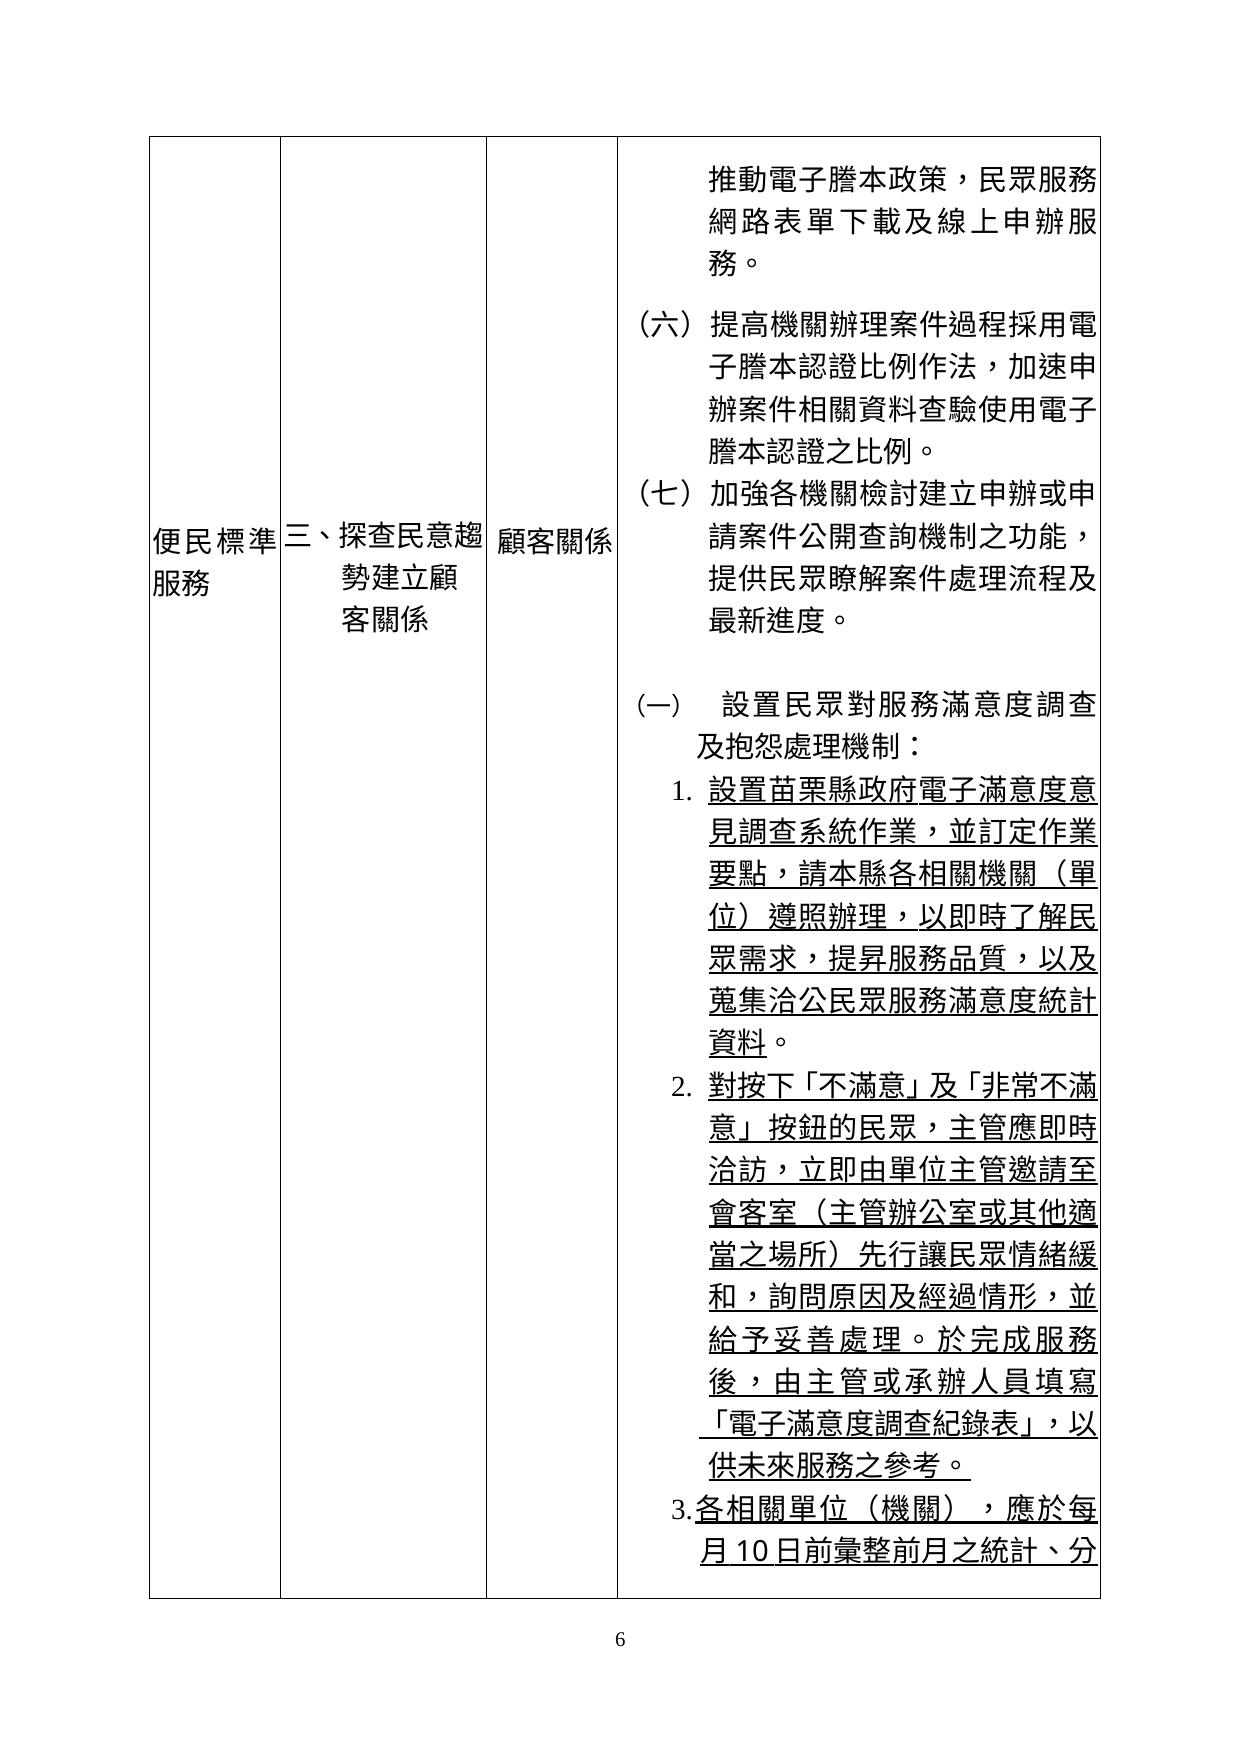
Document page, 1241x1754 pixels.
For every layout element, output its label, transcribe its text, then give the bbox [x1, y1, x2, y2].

table_cell （一）服務場所便利性：服務場所內外環境維護： 1.於縣府大廳提供民眾免費無線上網服務設施。 2.機關內外環境規劃具有特色符合民眾需求。 3.服務標示及方向引導（含雙語標示）清楚及正確。 4.檢討申辦動線規劃，考慮洽公之便利性及實用性，合宜改造服務場所，合理充實更新服務設施。 5.加強各項行政設備，妥適安全並檢測維護無障礙設施完善，並符合民眾使用習慣。 6.提供民眾洽公服務措施具體作法：包括哺乳室、無障礙設施、停車位、諮商室、民眾書寫桌椅文具、民眾休息區提供書報、雜誌、飲水機、提供電話、影印設備、老花眼鏡，盥洗室清潔衛生設置置物架、掛鉤、衛生紙等及辦公室內外綠美化。 7.依實際規劃設置協談室或其他指定空間，供民眾諮商之情形。 8.依場地或實際需要規劃排隊措施之情形。 （二）服務行為友善性：加強工作人員服務態度及服務效率： 1.工作人員服務態度是否和藹、有禮。 2.工作人員答覆詢問是否熱忱、盡責。 3.工作人員受（處）理案件是否快速有效率。 4.工作人員服勤狀況是否良好，有無聊天而怠慢民眾。 （三）服務行為專業性：建立服務人員專業、親切、具責任感之優質機關形象，主動協助民眾申辦、導引服務，並提供業務諮詢。 1.加強臨櫃人員服務禮儀教育訓練。 2.加強電話服務禮貌測試。 3.服務台人員現場主動協助引導洽公民眾。 （四）服務行銷有效性： 1鼓勵機關進行施政績效宣導，妥善運用社會資源或與企業、團體、社區等讓民眾知道機關提供了哪些服務，拉近民眾與政府機關的距離。 2善用傳播媒體及公聽會、說明會、村里民大會等公眾場合，針對服務對象及業務特性擬定行銷策略，宣導政府施政措施及執行成效。並透過施政宣導及公益或社區活動結合，提高民眾瞭解機機關服務內容作為。 （五）聯合企業、社會團體辦理或主動參與各項公益事務，擴散政府服務訊息及功能。 （六）積極推展機關各項服務作為，爭取民眾之認同及獎項殊榮之肯定成效。 服務流程便捷性：加強櫃台（窗口）之設置及運作，並檢討櫃台（窗口）服務標示完整： 1.服務場所導引標示是否明確，動線符合民眾方便性。 2.各櫃台編號、服務項目標示是否明確。 3.申辦案件須知、時限、流程標示是否明確、清晰。 4.各類標示是否規劃整齊、字體清晰。 5.上下班時間或申辦案件時間標示是否明確。 6. 工作人員服務證配戴及櫃台名牌放置妥適及職務代理人標示、運用之功能。 （二）單一窗口服務全功能程度：服務流程透明度，設置全功能櫃台，提供單一窗口服務，促進機關內部橫向連繫，加強櫃台人員處理各項申辦案件知能，均衡各櫃台承辦業務，縮短民眾等候時間： 1.加強單一窗口收件、分案再處理或單一窗口全程處理功能，並加強全功能單一窗口佔所有承辦窗口比例措施。 2.案件處理流程主動回應；提高現場辦理等候時間及案件處理縮短，迅速、確實處理各項人民申請案件。 （三）服務台（或其他替代措施）之設置及運作： 1.是否依場地或實際需要規劃設置服務台。 2.是否善用義工人力協助服務工作。 3.服務台人員是否嫻熟各項申請書表代書及諮詢工作。 4.服務台人員是否主動積極服務、導引民眾。 （四）申辦案件時間縮短程度（簡化作業流程、辦理時限、申請書表等，訂定明確作業程序及量化服務指標，建立標準化作業流程。 1.對申辦人檢附之各類紙本書表、證件、謄本減少數量措施。 2.辦理機關辦理案件過程附送之各類紙本書表、證件、謄本減少數量措施。 3.公開各項服務標準化作業程序資訊之措施。 （五）檢討申辦案件應附繳書證謄本之必要性，並予以減量；配合推動電子謄本政策，民眾服務網路表單下載及線上申辦服務。 （六）提高機關辦理案件過程採用電子謄本認證比例作法，加速申辦案件相關資料查驗使用電子謄本認證之比例。 （七）加強各機關檢討建立申辦或申請案件公開查詢機制之功能，提供民眾瞭解案件處理流程及最新進度。 設置民眾對服務滿意度調查及抱怨處理機制： 設置苗栗縣政府電子滿意度意見調查系統作業，並訂定作業要點，請本縣各相關機關（單位）遵照辦理，以即時了解民眾需求，提昇服務品質，以及蒐集洽公民眾服務滿意度統計資料。 對按下「不滿意」及「非常不滿意」按鈕的民眾，主管應即時洽訪，立即由單位主管邀請至會客室（主管辦公室或其他適當之場所）先行讓民眾情緒緩和，詢問原因及經過情形，並給予妥善處理。於完成服務後，由主管或承辦人員填寫「電子滿意度調查紀錄表」，以供未來服務之參考。 3.各相關單位（機關），應於每月10日前彙整前月之統計、分析月報表送本府計畫處彙整後，提報縣務會議。 4.訂定民眾對服務滿意度調查計畫，定期辦理民眾意見調查、服務滿意度調查次數及方式、服務滿意度趨勢分析及檢討作法。 5.民眾滿意度調查結果應公布於服務場所使民眾及服務同仁知悉。 6.民眾反映不佳之服務項目應有具體改善措施。 7.設置民眾抱怨處理機制，提供即時、有效之處理方式，減少處理時間成本，降低顧客抱怨頻率。 8.對民眾意見及抱怨處理，應提供後續追蹤處理時間縮短之管考作法， （二）分析本府施政策略民調結果，改進服務缺失：強化問卷內容及測量方式之設計及評價結果分析；研析滿意度趨勢，並與同性質機關進行比較，供改進服務之參考。 （三）廣開民眾建言管道，訂定民眾創意建言實施要點，鼓勵民眾提供建言，重視民眾興革建議，適者檢討修法，審慎有效、及時迅速處理。 （四）建立新聞媒體及報章輿論快速回應機制作法及標準作業程序，主動為政策辯護或更正不實內容，以導正社會視聽之作法。 （五）有系統地建立「常見問題集」（ＦＡＱ）管理機制，轉換民眾意見成為服務政策或措施，並提供本府縣民熱線1999使用；或透過民眾需求調查規劃服務政策或措施。 1.調查或蒐集民眾需求規劃服務措施作法。 2.轉換民眾意見成為服務政策或措施作法。 （一）資訊公開適切性：主動規劃公開機關基本資料、核心政策、執行計畫、服務措施及預決算情形等重要資訊及提供機關之組織、職掌、地址、電話、傳真、網址及電子郵件信箱帳號公開，供民眾取用。 資訊內容有效性：機關網站提供之資 訊內容需正確連結並即時更新。 1.提供服務相關法律、命令及地方自治法規之資訊完整。 2.施政計畫、業務統計、預（決）算書及研究報告及其他法定主動公開資訊項目資訊內容正確程度及資訊內容維護更新加強便民服務。 資訊檢索完整性與便捷性：機關網站（頁）資訊檢索規劃提供多樣性檢索方式，標示電子資料，提供分類檢索服務及建置跨機關資訊整合平台。 提供豐富服務資訊，政令宣導資料及各項法令新知公告之宣導： 1.宣導資料放置位置是否適中、明顯。 2.宣導資料是否分類依序置放。 3.宣導資料內容是否符合時宜及顯示重點。 4.提供閱覽、查詢資料是否清晰、明確。 （一）線上服務量能擴展性：規劃多元化電子管道，以提供民眾友善網路溝通環境。 電子參予多樣性：設置機關資訊標示配合電子化政府入口網MyEGov提供主題、施政與服務分類檢索建置意見留言板、線上論壇、網路投票、網路民調等，簡化相關互動及操作方式。 （三）推動網站（線上）申辦業務及服務項目，提供完整申辦資訊及安全申辦認證，賡續增加網路申辦新增項目及電子參與，提高線上申辦使用率。 （ （一）檢討現有為民服務工作廣度、 深度，主動協調整合性質重複或相關聯服務工作，並針對民眾需求，重新規劃設計創意的加值服務。 （二）主動檢討民間資源引進、資訊科技應用等有效率的工具，規劃創新性、整合性的措施以解決服務問題。 加強運用社會資源，結合民間團體資源，提供為民服務無限能量，檢討現有為民服務工作廣度、深度作法。 檢視服務措施創意、便民程度、服務項目改造及其他創意服務項目。 1.檢討服務時間彈性調整、服務地點延伸及服務項目改造：如服務項目總體檢，檢討非必要之服務並予以終結；或新增（創）服務項目，如策略聯盟、開發客製化服務等。 2.整合地方資源及志工人力資源，規劃以較少的成本得到更好的服務品質，體現社會正義或公共價值之其他可行作為。 （五）採取突破現行機關（單位）間之隔閡，從政府服務資源整合及共享角度出發，規劃跨機關水平整合服務或業務體系垂直整合服務之具體作法。 [618, 137, 1100, 1597]
table_cell 三、探查民意趨勢建立顧客關係 [281, 137, 486, 1597]
table_cell 便民標準服務 [150, 137, 280, 1597]
table_cell 機關形象 服務流程 顧客關係 資訊提供及簡索服務 網路申辦及電子參 與 有價值的創意服務 [487, 137, 617, 1597]
